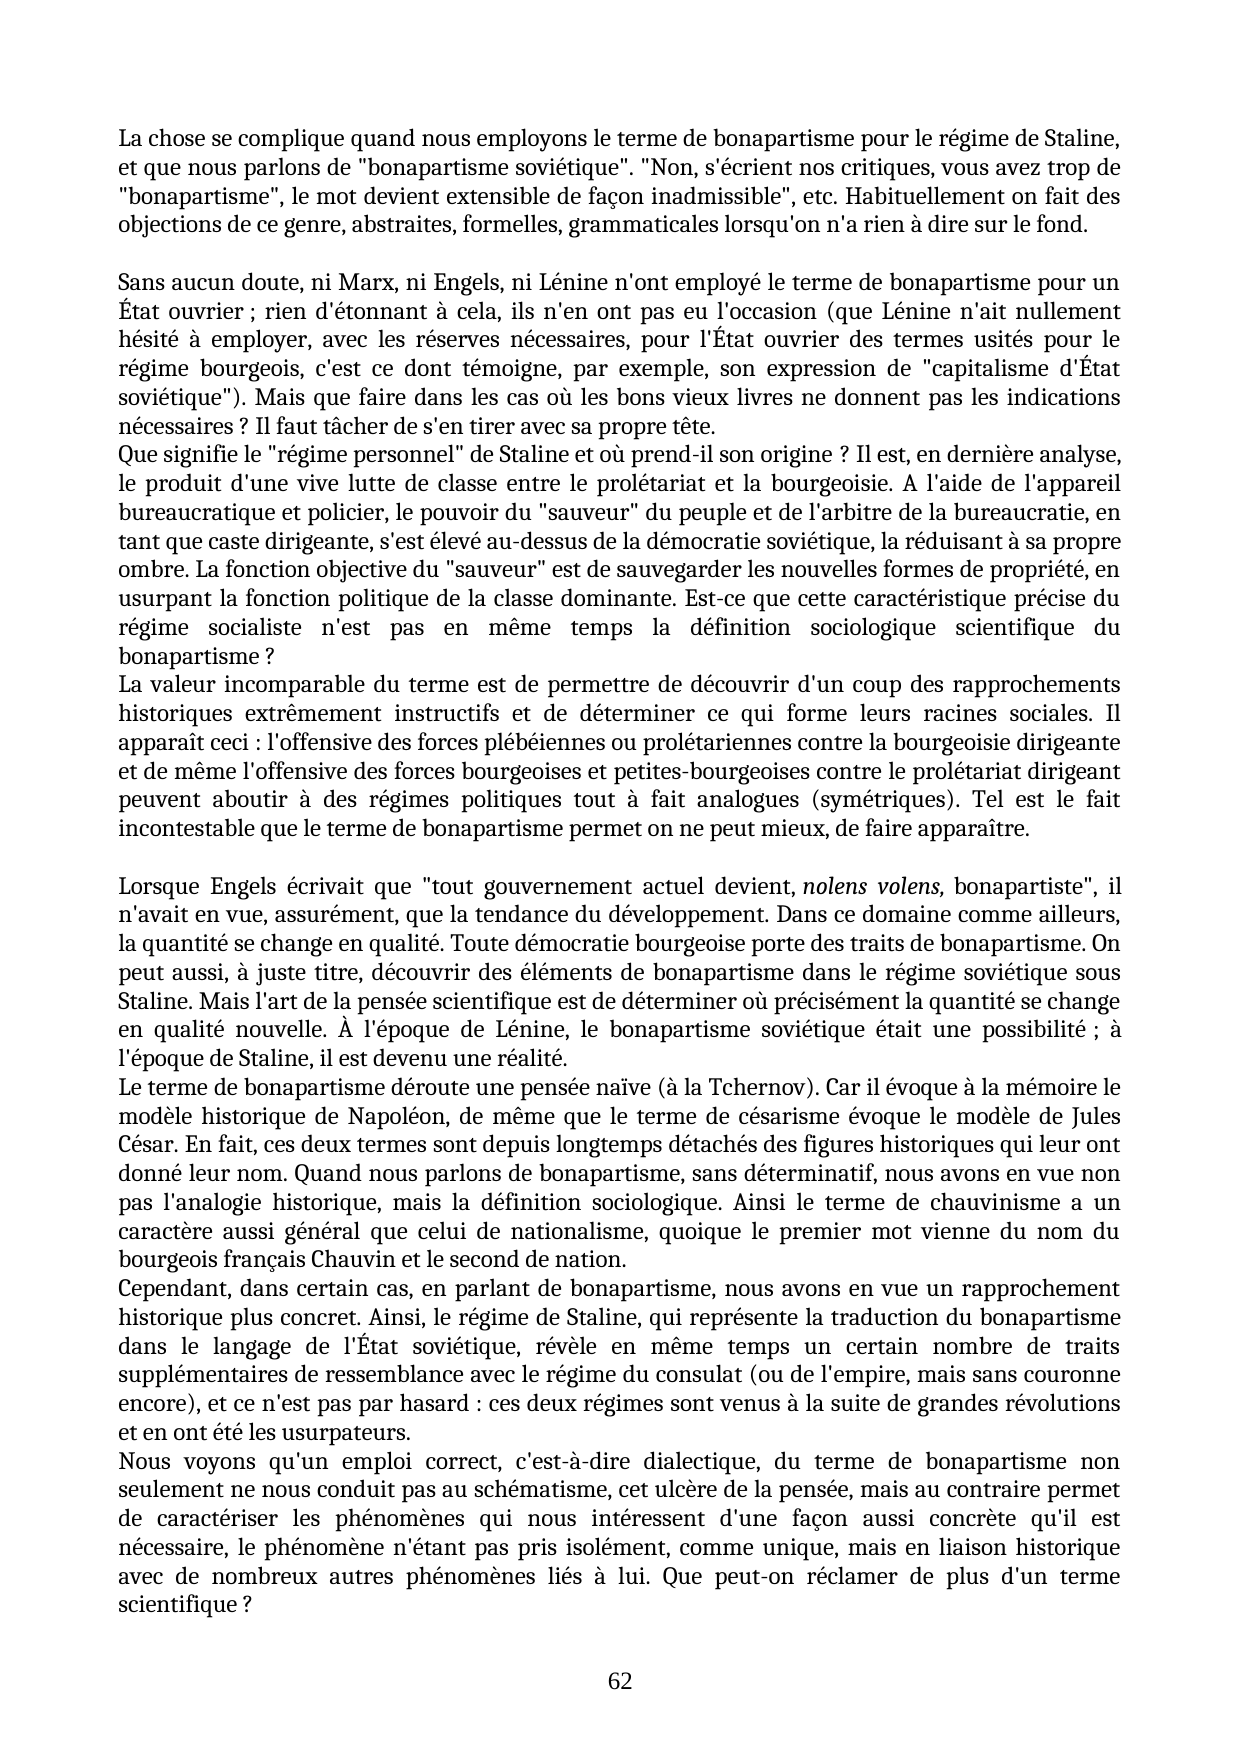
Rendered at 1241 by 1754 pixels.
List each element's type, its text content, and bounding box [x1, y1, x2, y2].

text Cependant, dans certain cas, en parlant de bonapartisme, nous avons en vue un rapprochement historique plus concret. Ainsi, le régime de Staline, qui représente la traduction du bonapartisme dans le langage de l'État soviétique, révèle en même temps un certain nombre de traits supplémentaires de ressemblance avec le régime du consulat (ou de l'empire, mais sans couronne encore), et ce n'est pas par hasard : ces deux régimes sont venus à la suite de grandes révolutions et en ont été les usurpateurs. [118, 1274, 1122, 1447]
text Que signifie le "régime personnel" de Staline et où prend-il son origine ? Il est, en dernière analyse, le produit d'une vive lutte de classe entre le prolétariat et la bourgeoisie. A l'aide de l'appareil bureaucratique et policier, le pouvoir du "sauveur" du peuple et de l'arbitre de la bureaucratie, en tant que caste dirigeante, s'est élevé au-dessus de la démocratie soviétique, la réduisant à sa propre ombre. La fonction objective du "sauveur" est de sauvegarder les nouvelles formes de propriété, en usurpant la fonction politique de la classe dominante. Est-ce que cette caractéristique précise du régime socialiste n'est pas en même temps la définition sociologique scientifique du bonapartisme ? [118, 440, 1122, 670]
text Nous voyons qu'un emploi correct, c'est-à-dire dialectique, du terme de bonapartisme non seulement ne nous conduit pas au schématisme, cet ulcère de la pensée, mais au contraire permet de caractériser les phénomènes qui nous intéressent d'une façon aussi concrète qu'il est nécessaire, le phénomène n'étant pas pris isolément, comme unique, mais en liaison historique avec de nombreux autres phénomènes liés à lui. Que peut-on réclamer de plus d'un terme scientifique ? [118, 1447, 1122, 1619]
text Lorsque Engels écrivait que "tout gouvernement actuel devient, nolens volens, bonapartiste", il n'avait en vue, assurément, que la tendance du développement. Dans ce domaine comme ailleurs, la quantité se change en qualité. Toute démocratie bourgeoise porte des traits de bonapartisme. On peut aussi, à juste titre, découvrir des éléments de bonapartisme dans le régime soviétique sous Staline. Mais l'art de la pensée scientifique est de déterminer où précisément la quantité se change en qualité nouvelle. À l'époque de Lénine, le bonapartisme soviétique était une possibilité ; à l'époque de Staline, il est devenu une réalité. [118, 872, 1122, 1073]
text La chose se complique quand nous employons le terme de bonapartisme pour le régime de Staline, et que nous parlons de "bonapartisme soviétique". "Non, s'écrient nos critiques, vous avez trop de "bonapartisme", le mot devient extensible de façon inadmissible", etc. Habituellement on fait des objections de ce genre, abstraites, formelles, grammaticales lorsqu'on n'a rien à dire sur le fond. [118, 124, 1122, 239]
text Sans aucun doute, ni Marx, ni Engels, ni Lénine n'ont employé le terme de bonapartisme pour un État ouvrier ; rien d'étonnant à cela, ils n'en ont pas eu l'occasion (que Lénine n'ait nullement hésité à employer, avec les réserves nécessaires, pour l'État ouvrier des termes usités pour le régime bourgeois, c'est ce dont témoigne, par exemple, son expression de "capitalisme d'État soviétique"). Mais que faire dans les cas où les bons vieux livres ne donnent pas les indications nécessaires ? Il faut tâcher de s'en tirer avec sa propre tête. [118, 268, 1122, 440]
text Le terme de bonapartisme déroute une pensée naïve (à la Tchernov). Car il évoque à la mémoire le modèle historique de Napoléon, de même que le terme de césarisme évoque le modèle de Jules César. En fait, ces deux termes sont depuis longtemps détachés des figures historiques qui leur ont donné leur nom. Quand nous parlons de bonapartisme, sans déterminatif, nous avons en vue non pas l'analogie historique, mais la définition sociologique. Ainsi le terme de chauvinisme a un caractère aussi général que celui de nationalisme, quoique le premier mot vienne du nom du bourgeois français Chauvin et le second de nation. [118, 1073, 1122, 1274]
text La valeur incomparable du terme est de permettre de découvrir d'un coup des rapprochements historiques extrêmement instructifs et de déterminer ce qui forme leurs racines sociales. Il apparaît ceci : l'offensive des forces plébéiennes ou prolétariennes contre la bourgeoisie dirigeante et de même l'offensive des forces bourgeoises et petites-bourgeoises contre le prolétariat dirigeant peuvent aboutir à des régimes politiques tout à fait analogues (symétriques). Tel est le fait incontestable que le terme de bonapartisme permet on ne peut mieux, de faire apparaître. [118, 670, 1122, 843]
